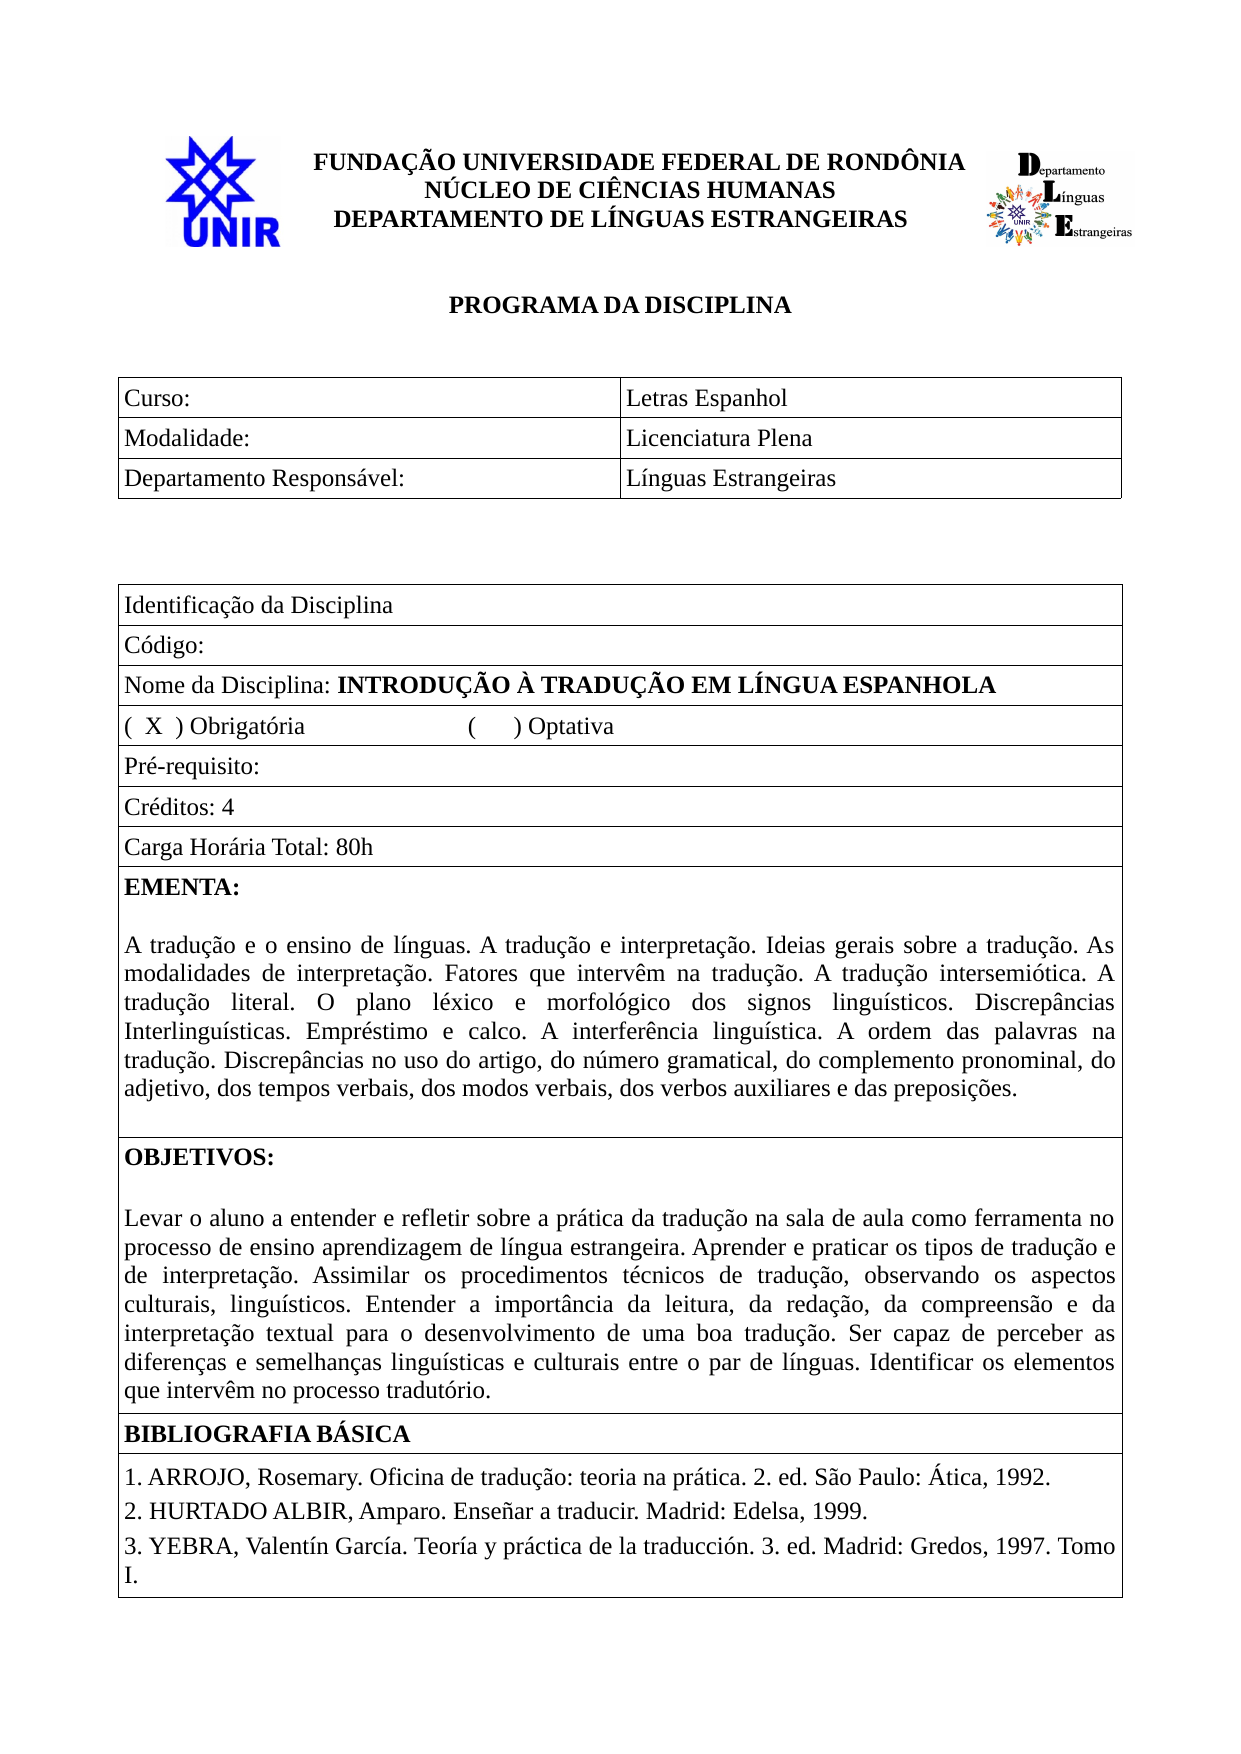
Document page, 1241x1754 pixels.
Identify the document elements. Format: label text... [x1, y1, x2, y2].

picture [985, 151, 1136, 247]
text [118, 176, 161, 204]
text FUNDAÇÃO UNIVERSIDADE FEDERAL DE RONDÔNIA [284, 147, 1122, 176]
table_cell Departamento Responsável: [119, 459, 620, 498]
table_cell ( X ) Obrigatória ( ) Optativa [119, 706, 1122, 745]
table_cell BIBLIOGRAFIA BÁSICA [119, 1414, 1122, 1453]
table_cell Créditos: 4 [119, 787, 1122, 826]
table_header Identificação da Disciplina [119, 585, 1122, 624]
text [81, 147, 161, 176]
table_cell 1. ARROJO, Rosemary. Oficina de tradução: teoria na prática. 2. ed. São Paulo: Ática, 1992. 2. HURTADO ALBIR, Amparo. Enseñar a traducir. Madrid: Edelsa, 1999. 3. YEBRA, Valentín García. Teoría y práctica de la traducción. 3. ed. Madrid: Gredos, 1997. Tomo I. [119, 1454, 1122, 1597]
text NÚCLEO DE CIÊNCIAS HUMANAS [284, 176, 985, 204]
table_cell Línguas Estrangeiras [621, 459, 1121, 498]
table_cell Código: [119, 626, 1122, 665]
table_cell Modalidade: [119, 418, 620, 457]
table_cell Pré-requisito: [119, 746, 1122, 786]
table_cell OBJETIVOS: Levar o aluno a entender e refletir sobre a prática da tradução na sala de aula como ferramenta no processo de ensino aprendizagem de língua estrangeira. Aprender e praticar os tipos de tradução e de interpretação. Assimilar os procedimentos técnicos de tradução, observando os aspectos culturais, linguísticos. Entender a importância da leitura, da redação, da compreensão e da interpretação textual para o desenvolvimento de uma boa tradução. Ser capaz de perceber as diferenças e semelhanças linguísticas e culturais entre o par de línguas. Identificar os elementos que intervêm no processo tradutório. [119, 1138, 1122, 1413]
picture [161, 136, 284, 247]
table_header Curso: [119, 378, 620, 417]
table_cell Carga Horária Total: 80h [119, 827, 1122, 866]
text DEPARTAMENTO DE LÍNGUAS ESTRANGEIRAS [284, 204, 985, 233]
table_cell Licenciatura Plena [621, 418, 1121, 457]
table_cell EMENTA: A tradução e o ensino de línguas. A tradução e interpretação. Ideias gerais sobre a tradução. As modalidades de interpretação. Fatores que intervêm na tradução. A tradução intersemiótica. A tradução literal. O plano léxico e morfológico dos signos linguísticos. Discrepâncias Interlinguísticas. Empréstimo e calco. A interferência linguística. A ordem das palavras na tradução. Discrepâncias no uso do artigo, do número gramatical, do complemento pronominal, do adjetivo, dos tempos verbais, dos modos verbais, dos verbos auxiliares e das preposições. [119, 867, 1122, 1137]
table_header Letras Espanhol [621, 378, 1121, 417]
text PROGRAMA DA DISCIPLINA [118, 291, 1122, 319]
table_cell Nome da Disciplina: INTRODUÇÃO À TRADUÇÃO EM LÍNGUA ESPANHOLA [119, 666, 1122, 705]
text [118, 204, 161, 233]
